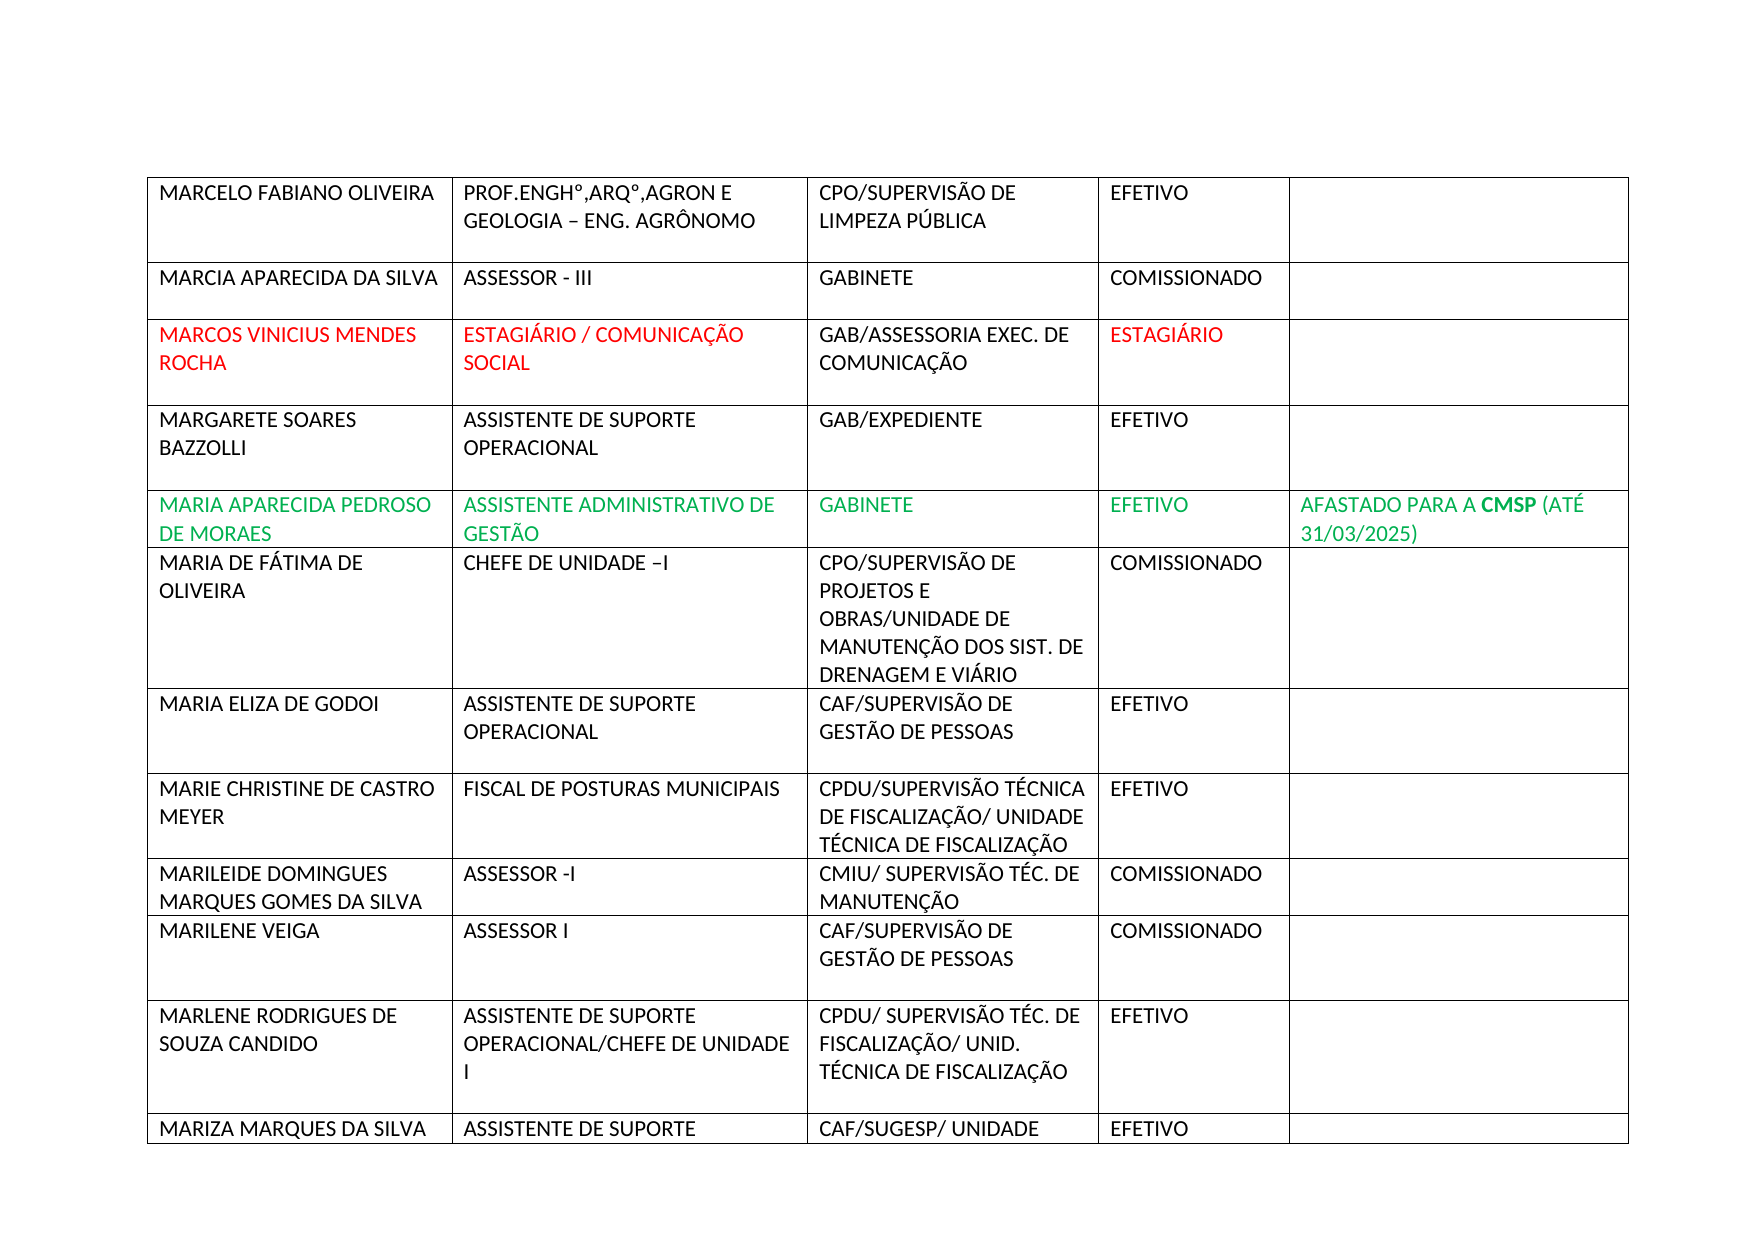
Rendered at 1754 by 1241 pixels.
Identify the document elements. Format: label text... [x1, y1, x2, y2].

table_cell CPDU/SUPERVISÃO TÉCNICA DE FISCALIZAÇÃO/ UNIDADE TÉCNICA DE FISCALIZAÇÃO [808, 774, 1098, 858]
table_cell COMISSIONADO [1099, 859, 1289, 915]
table_cell EFETIVO [1099, 178, 1289, 262]
table_cell GAB/EXPEDIENTE [808, 406, 1098, 489]
table_cell EFETIVO [1099, 1114, 1289, 1142]
table_cell MARIA APARECIDA PEDROSO DE MORAES [148, 491, 452, 547]
table_cell [1290, 1001, 1628, 1113]
table_cell [1290, 263, 1628, 319]
table_cell ASSESSOR I [453, 916, 807, 1000]
table_cell ESTAGIÁRIO [1099, 320, 1289, 404]
table_cell MARIE CHRISTINE DE CASTRO MEYER [148, 774, 452, 858]
table_cell CAF/SUPERVISÃO DE GESTÃO DE PESSOAS [808, 916, 1098, 1000]
table_cell [1290, 548, 1628, 688]
table_cell CPO/SUPERVISÃO DE PROJETOS E OBRAS/UNIDADE DE MANUTENÇÃO DOS SIST. DE DRENAGEM E VIÁRIO [808, 548, 1098, 688]
table_cell GABINETE [808, 491, 1098, 547]
table_cell CAF/SUGESP/ UNIDADE [808, 1114, 1098, 1142]
table_cell MARLENE RODRIGUES DE SOUZA CANDIDO [148, 1001, 452, 1113]
table_cell MARILEIDE DOMINGUES MARQUES GOMES DA SILVA [148, 859, 452, 915]
table_cell CPDU/ SUPERVISÃO TÉC. DE FISCALIZAÇÃO/ UNID. TÉCNICA DE FISCALIZAÇÃO [808, 1001, 1098, 1113]
table_cell EFETIVO [1099, 491, 1289, 547]
table_cell [1290, 320, 1628, 404]
table_cell ASSESSOR - III [453, 263, 807, 319]
table_cell [1290, 689, 1628, 773]
table_cell CPO/SUPERVISÃO DE LIMPEZA PÚBLICA [808, 178, 1098, 262]
table_cell [1290, 774, 1628, 858]
table_cell [1290, 1114, 1628, 1142]
table_cell MARCOS VINICIUS MENDES ROCHA [148, 320, 452, 404]
table_cell ESTAGIÁRIO / COMUNICAÇÃO SOCIAL [453, 320, 807, 404]
table_cell EFETIVO [1099, 774, 1289, 858]
table_cell MARGARETE SOARES BAZZOLLI [148, 406, 452, 489]
table_cell ASSISTENTE DE SUPORTE OPERACIONAL [453, 406, 807, 489]
table_cell MARILENE VEIGA [148, 916, 452, 1000]
table_cell [1290, 916, 1628, 1000]
table_cell COMISSIONADO [1099, 916, 1289, 1000]
table_cell MARCIA APARECIDA DA SILVA [148, 263, 452, 319]
table_cell EFETIVO [1099, 689, 1289, 773]
table_cell ASSISTENTE ADMINISTRATIVO DE GESTÃO [453, 491, 807, 547]
table_cell MARIZA MARQUES DA SILVA [148, 1114, 452, 1142]
table_cell GABINETE [808, 263, 1098, 319]
table_cell EFETIVO [1099, 406, 1289, 489]
table_cell PROF.ENGHº,ARQº,AGRON E GEOLOGIA – ENG. AGRÔNOMO [453, 178, 807, 262]
table_cell FISCAL DE POSTURAS MUNICIPAIS [453, 774, 807, 858]
table_cell MARIA ELIZA DE GODOI [148, 689, 452, 773]
table_cell MARIA DE FÁTIMA DE OLIVEIRA [148, 548, 452, 688]
table_cell AFASTADO PARA A CMSP (ATÉ 31/03/2025) [1290, 491, 1628, 547]
table_cell CMIU/ SUPERVISÃO TÉC. DE MANUTENÇÃO [808, 859, 1098, 915]
table_cell CHEFE DE UNIDADE –I [453, 548, 807, 688]
table_cell COMISSIONADO [1099, 263, 1289, 319]
table_cell ASSISTENTE DE SUPORTE OPERACIONAL/CHEFE DE UNIDADE I [453, 1001, 807, 1113]
table_cell ASSESSOR -I [453, 859, 807, 915]
table_cell MARCELO FABIANO OLIVEIRA [148, 178, 452, 262]
table_cell [1290, 859, 1628, 915]
table_cell [1290, 406, 1628, 489]
table_cell CAF/SUPERVISÃO DE GESTÃO DE PESSOAS [808, 689, 1098, 773]
table_cell [1290, 178, 1628, 262]
table_cell ASSISTENTE DE SUPORTE OPERACIONAL [453, 689, 807, 773]
table_cell ASSISTENTE DE SUPORTE [453, 1114, 807, 1142]
table_cell COMISSIONADO [1099, 548, 1289, 688]
table_cell EFETIVO [1099, 1001, 1289, 1113]
table_cell GAB/ASSESSORIA EXEC. DE COMUNICAÇÃO [808, 320, 1098, 404]
